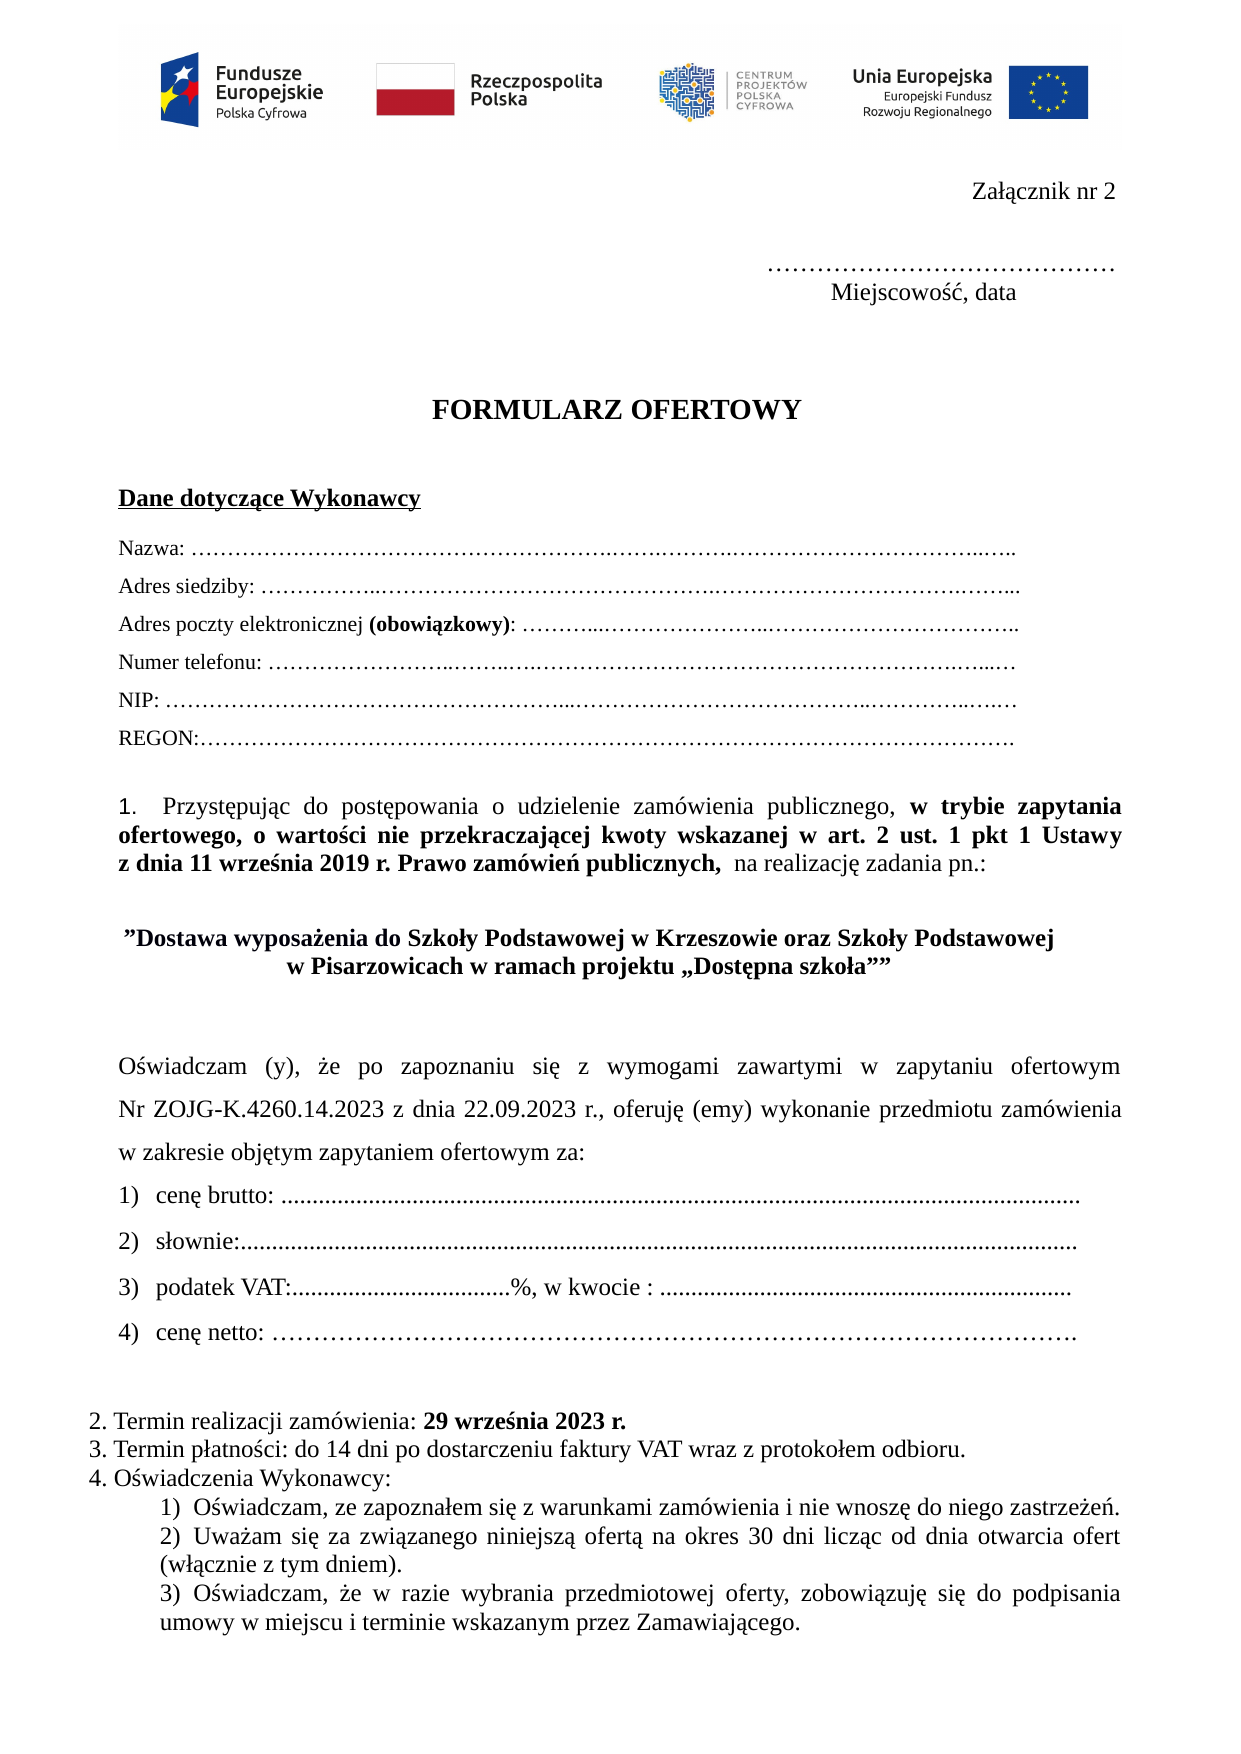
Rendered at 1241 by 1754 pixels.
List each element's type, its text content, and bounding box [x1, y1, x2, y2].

list podatek VAT:...................................%, w kwocie : .................................................................. [118, 1272, 1122, 1300]
text Numer telefonu: ……………………..……..….………………………………………………….…...… [118, 649, 1122, 674]
list Oświadczam, ze zapoznałem się z warunkami zamówienia i nie wnoszę do niego zastrzeżeń. [159, 1492, 1217, 1521]
text Oświadczam (y), że po zapoznaniu się z wymogami zawartymi w zapytaniu ofertowym Nr ZOJG-K.4260.14.2023 z dnia 22.09.2023 r., oferuję (emy) wykonanie przedmiotu zamówienia w zakresie objętym zapytaniem ofertowym za: [118, 1051, 1122, 1166]
list 3. Termin płatności: do 14 dni po dostarczeniu faktury VAT wraz z protokołem odbioru. [88, 1434, 1122, 1463]
text REGON:…………………………………………………………………………………………………. [118, 724, 1122, 750]
list słownie:...................................................................................................................................... [118, 1226, 1122, 1255]
text …………………………………… [118, 248, 1122, 277]
list Uważam się za związanego niniejszą ofertą na okres 30 dni licząc od dnia otwarcia ofert (włącznie z tym dniem). [159, 1521, 1122, 1578]
text Załącznik nr 2 [118, 176, 1122, 205]
text NIP: ………………………………………………...…………………………………..…………..….… [118, 687, 1122, 712]
list 2. Termin realizacji zamówienia: 29 września 2023 r. [88, 1406, 1122, 1434]
list cenę brutto: ................................................................................................................................ [118, 1181, 1122, 1209]
text ”Dostawa wyposażenia do Szkoły Podstawowej w Krzeszowie oraz Szkoły Podstawowej w Pisarzowicach w ramach projektu „Dostępna szkoła”” [118, 925, 1060, 979]
text Adres siedziby: ……………..……………………………………….…………………………….……... [118, 573, 1122, 598]
text FORMULARZ OFERTOWY [118, 392, 1122, 426]
list 4. Oświadczenia Wykonawcy: [88, 1463, 1122, 1492]
list Oświadczam, że w razie wybrania przedmiotowej oferty, zobowiązuję się do podpisania umowy w miejscu i terminie wskazanym przez Zamawiającego. [159, 1578, 1122, 1636]
list Przystępując do postępowania o udzielenie zamówienia publicznego, w trybie zapytania ofertowego, o wartości nie przekraczającej kwoty wskazanej w art. 2 ust. 1 pkt 1 Ustawy z dnia 11 września 2019 r. Prawo zamówień publicznych, na realizację zadania pn.: [118, 791, 1122, 877]
text Adres poczty elektronicznej (obowiązkowy): ………...…………………..…………………………….. [118, 611, 1122, 636]
list cenę netto: ……………………………………………………………………………………. [118, 1317, 1122, 1346]
text Dane dotyczące Wykonawcy [118, 483, 1122, 512]
text Miejscowość, data [118, 277, 1122, 306]
picture [118, 24, 1123, 150]
text Nazwa: ………………………………………………….…….……….……………………………..….. [118, 535, 1122, 561]
